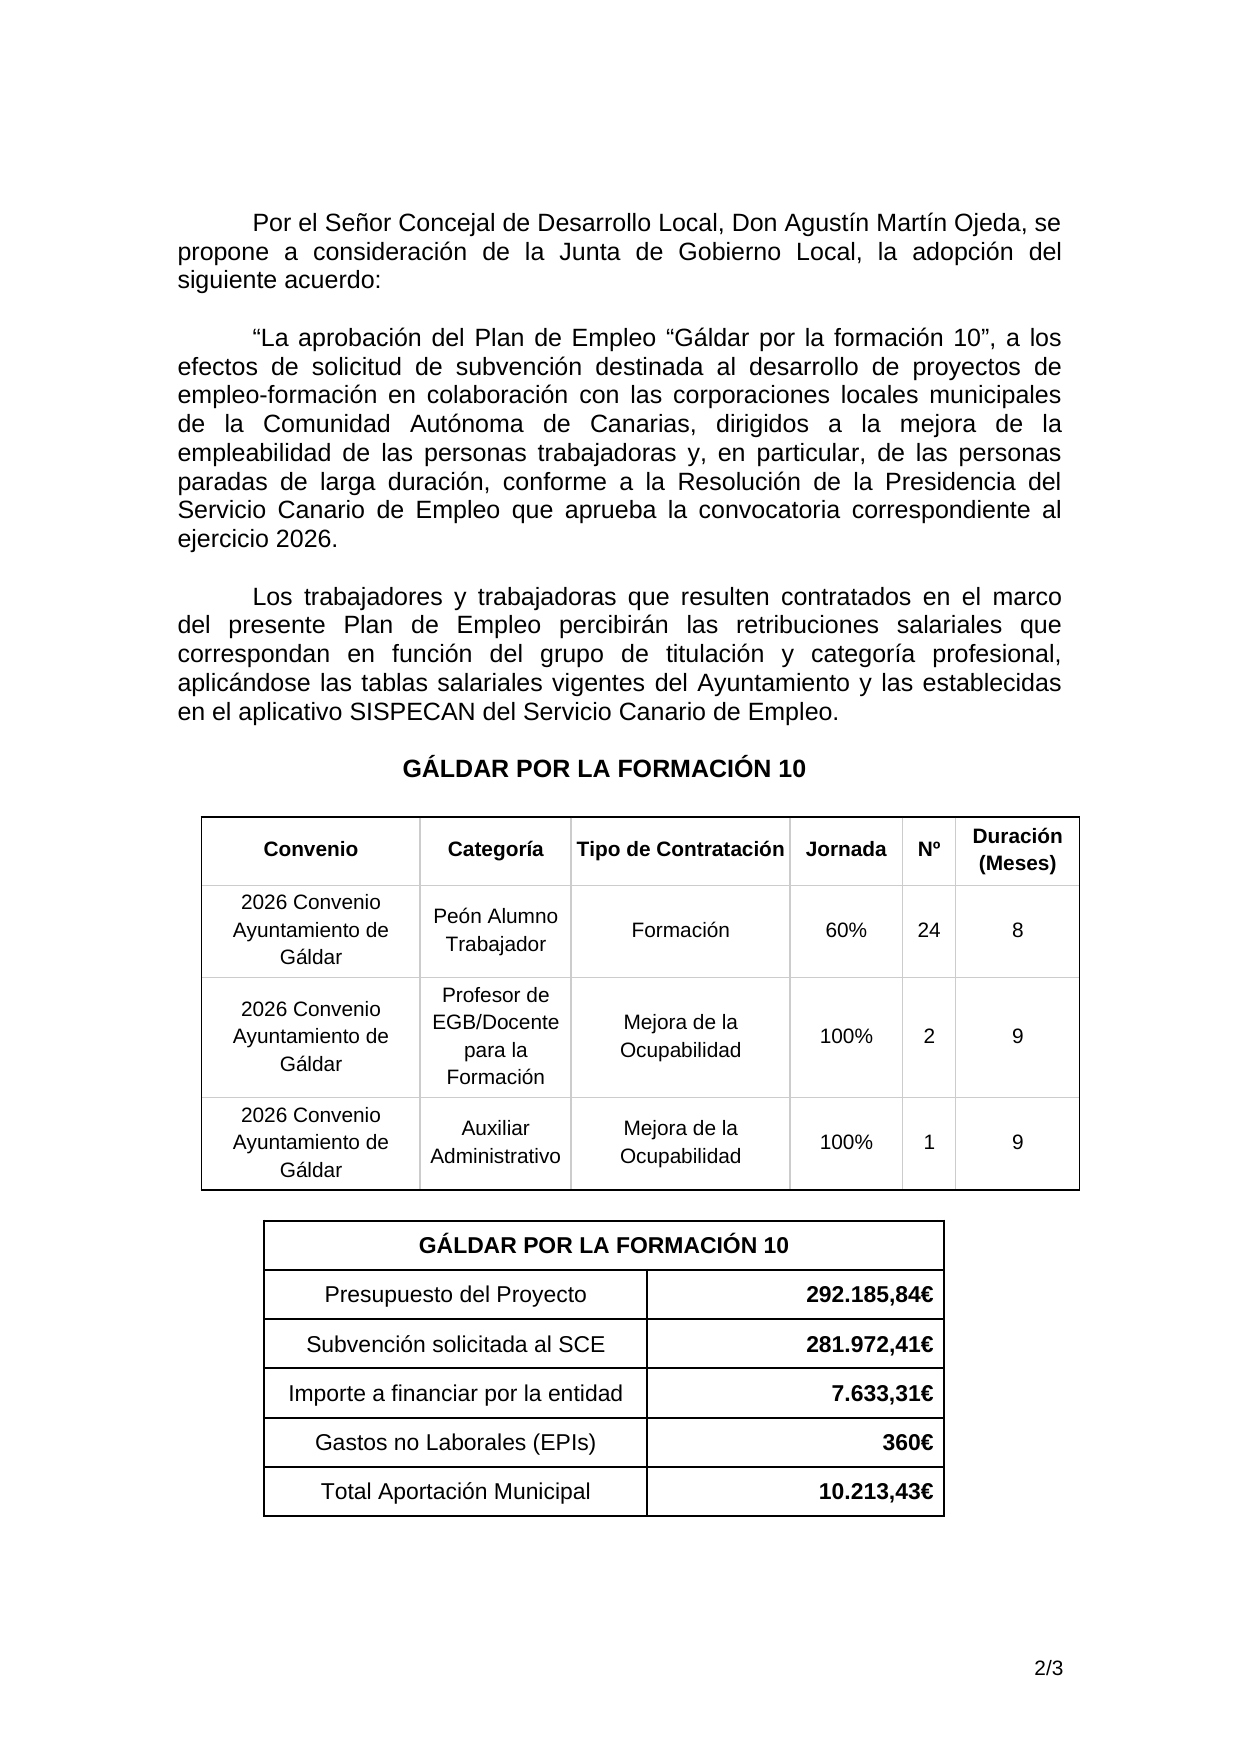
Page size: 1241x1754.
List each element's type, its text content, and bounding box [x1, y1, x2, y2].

table_cell 10.213,43€ [648, 1468, 943, 1515]
table_header Tipo de Contratación [572, 818, 789, 884]
table_cell Importe a financiar por la entidad [265, 1369, 646, 1417]
table_cell Profesor de EGB/Docente para la Formación [421, 978, 570, 1097]
table_cell 292.185,84€ [648, 1271, 943, 1318]
table_cell 360€ [648, 1419, 943, 1466]
table_header Duración (Meses) [956, 818, 1079, 884]
table_cell 7.633,31€ [648, 1369, 943, 1417]
table_header Convenio [202, 818, 419, 884]
table_cell Mejora de la Ocupabilidad [572, 1098, 789, 1189]
table_header Categoría [421, 818, 570, 884]
table_header Nº [903, 818, 955, 884]
table_cell 9 [956, 1098, 1079, 1189]
table_cell Formación [572, 886, 789, 977]
text GÁLDAR POR LA FORMACIÓN 10 [327, 754, 1063, 783]
table_header GÁLDAR POR LA FORMACIÓN 10 [265, 1222, 943, 1269]
table_cell 100% [791, 1098, 902, 1189]
table_cell 60% [791, 886, 902, 977]
table_cell Gastos no Laborales (EPIs) [265, 1419, 646, 1466]
table_cell 1 [903, 1098, 955, 1189]
table_cell Peón Alumno Trabajador [421, 886, 570, 977]
table_cell 2 [903, 978, 955, 1097]
table_cell Total Aportación Municipal [265, 1468, 646, 1515]
table_cell 24 [903, 886, 955, 977]
text “La aprobación del Plan de Empleo “Gáldar por la formación 10”, a los efectos de solicitud de subvención destinada al desarrollo de proyectos de empleo-formación en colaboración con las corporaciones locales municipales de la Comunidad Autónoma de Canarias, dirigidos a la mejora de la empleabilidad de las personas trabajadoras y, en particular, de las personas paradas de larga duración, conforme a la Resolución de la Presidencia del Servicio Canario de Empleo que aprueba la convocatoria correspondiente al ejercicio 2026. [177, 323, 1063, 553]
table_header Jornada [791, 818, 902, 884]
text Por el Señor Concejal de Desarrollo Local, Don Agustín Martín Ojeda, se propone a consideración de la Junta de Gobierno Local, la adopción del siguiente acuerdo: [177, 208, 1063, 294]
table_cell 8 [956, 886, 1079, 977]
table_cell 2026 Convenio Ayuntamiento de Gáldar [202, 1098, 419, 1189]
table_cell 9 [956, 978, 1079, 1097]
table_cell Subvención solicitada al SCE [265, 1320, 646, 1367]
table_cell 2026 Convenio Ayuntamiento de Gáldar [202, 978, 419, 1097]
table_cell 2026 Convenio Ayuntamiento de Gáldar [202, 886, 419, 977]
table_cell Auxiliar Administrativo [421, 1098, 570, 1189]
table_cell Mejora de la Ocupabilidad [572, 978, 789, 1097]
table_cell 100% [791, 978, 902, 1097]
text Los trabajadores y trabajadoras que resulten contratados en el marco del presente Plan de Empleo percibirán las retribuciones salariales que correspondan en función del grupo de titulación y categoría profesional, aplicándose las tablas salariales vigentes del Ayuntamiento y las establecidas en el aplicativo SISPECAN del Servicio Canario de Empleo. [177, 582, 1063, 725]
table_cell 281.972,41€ [648, 1320, 943, 1367]
table_cell Presupuesto del Proyecto [265, 1271, 646, 1318]
